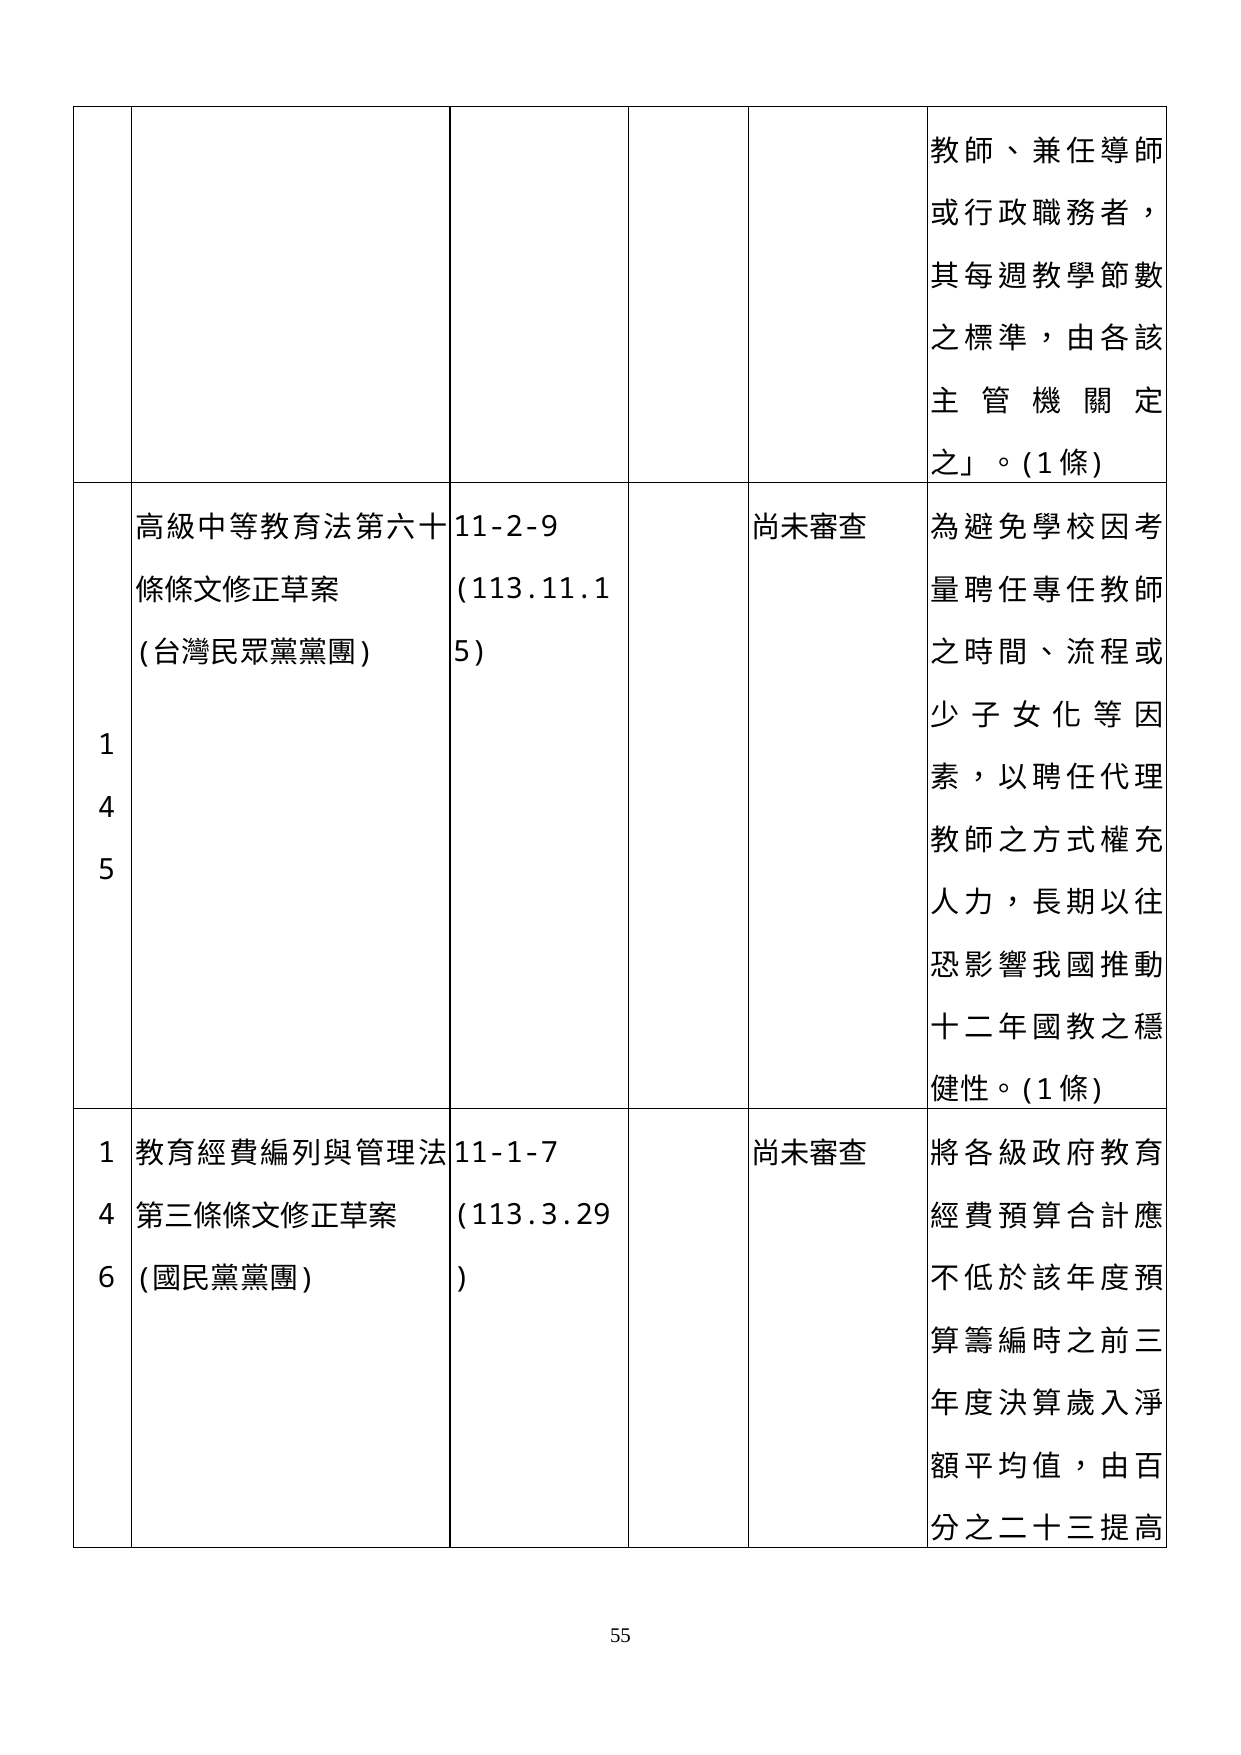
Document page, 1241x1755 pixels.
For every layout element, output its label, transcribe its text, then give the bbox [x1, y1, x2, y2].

table_cell [629, 1109, 748, 1547]
table_cell [629, 107, 748, 482]
table_cell 教師、兼任導師或行政職務者，其每週教學節數之標準，由各該主管機關定之」。(1條) [928, 107, 1166, 482]
table_cell 11-1-7 (113.3.29) [451, 1109, 628, 1547]
table_cell 為避免學校因考量聘任專任教師之時間、流程或少子女化等因素，以聘任代理教師之方式權充人力，長期以往恐影響我國推動十二年國教之穩健性。(1條) [928, 483, 1166, 1108]
table_cell 11-2-9 (113.11.15) [451, 483, 628, 1108]
table_cell 教育經費編列與管理法第三條條文修正草案 (國民黨黨團) [132, 1109, 449, 1547]
table_cell [74, 1109, 131, 1547]
table_cell 將各級政府教育經費預算合計應不低於該年度預算籌編時之前三年度決算歲入淨額平均值，由百分之二十三提高 [928, 1109, 1166, 1547]
table_cell [132, 107, 449, 482]
table_cell 尚未審查 [749, 1109, 927, 1547]
table_cell 高級中等教育法第六十條條文修正草案 (台灣民眾黨黨團) [132, 483, 449, 1108]
table_cell [629, 483, 748, 1108]
table_cell [74, 483, 131, 1108]
table_cell [749, 107, 927, 482]
table_cell [451, 107, 628, 482]
table_cell 尚未審查 [749, 483, 927, 1108]
table_cell [74, 107, 131, 482]
